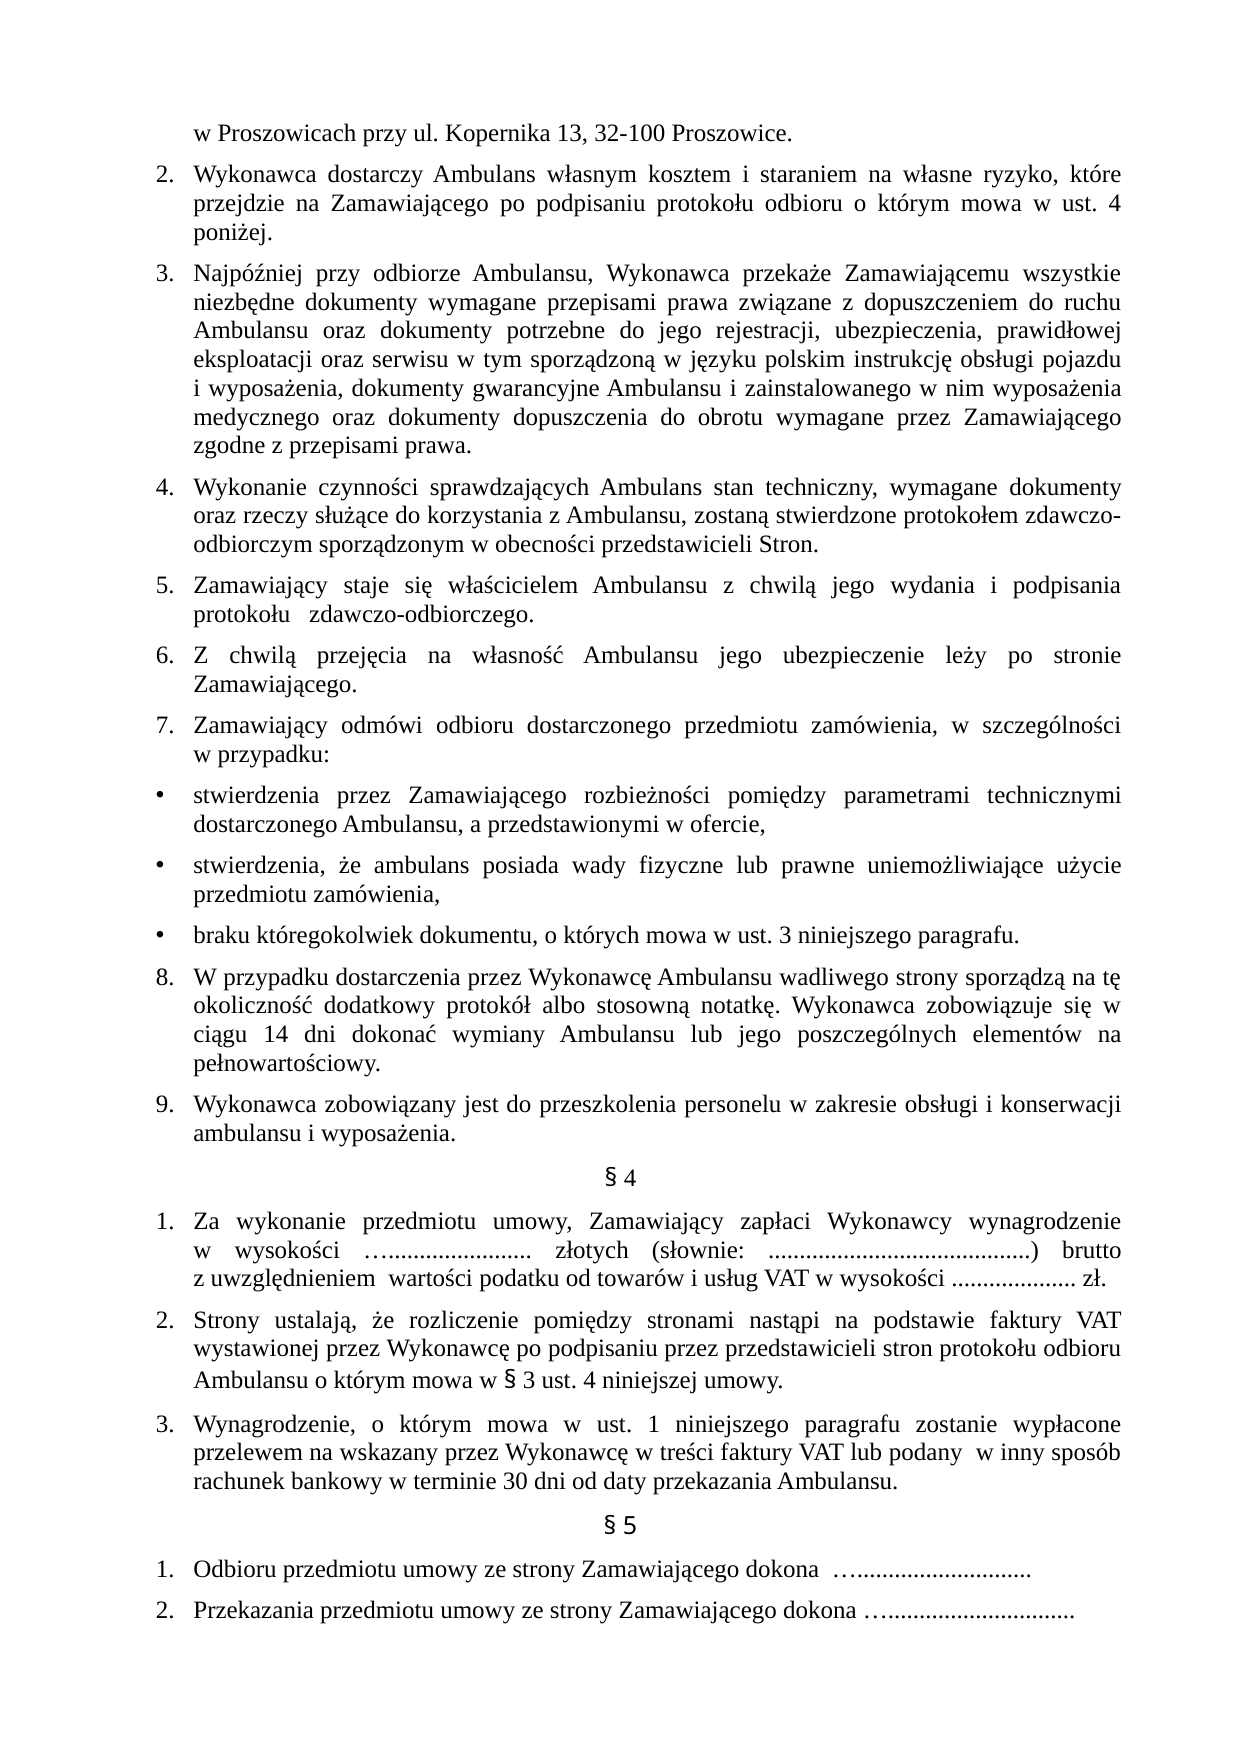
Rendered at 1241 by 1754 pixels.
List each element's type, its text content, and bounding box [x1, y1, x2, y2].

text § 4 [118, 1159, 1122, 1193]
list Odbioru przedmiotu umowy ze strony Zamawiającego dokona …............................ [156, 1554, 1122, 1583]
list Przekazania przedmiotu umowy ze strony Zamawiającego dokona ….............................. [156, 1595, 1122, 1624]
list Z chwilą przejęcia na własność Ambulansu jego ubezpieczenie leży po stronie Zamawiającego. [156, 641, 1122, 698]
list Najpóźniej przy odbiorze Ambulansu, Wykonawca przekaże Zamawiającemu wszystkie niezbędne dokumenty wymagane przepisami prawa związane z dopuszczeniem do ruchu Ambulansu oraz dokumenty potrzebne do jego rejestracji, ubezpieczenia, prawidłowej eksploatacji oraz serwisu w tym sporządzoną w języku polskim instrukcję obsługi pojazdu i wyposażenia, dokumenty gwarancyjne Ambulansu i zainstalowanego w nim wyposażenia medycznego oraz dokumenty dopuszczenia do obrotu wymagane przez Zamawiającego zgodne z przepisami prawa. [156, 258, 1122, 459]
list W przypadku dostarczenia przez Wykonawcę Ambulansu wadliwego strony sporządzą na tę okoliczność dodatkowy protokół albo stosowną notatkę. Wykonawca zobowiązuje się w ciągu 14 dni dokonać wymiany Ambulansu lub jego poszczególnych elementów na pełnowartościowy. [156, 962, 1122, 1077]
list braku któregokolwiek dokumentu, o których mowa w ust. 3 niniejszego paragrafu. [156, 921, 1122, 949]
list Zamawiający odmówi odbioru dostarczonego przedmiotu zamówienia, w szczególności w przypadku: [156, 711, 1122, 768]
list w Proszowicach przy ul. Kopernika 13, 32-100 Proszowice. [156, 118, 1122, 147]
list stwierdzenia, że ambulans posiada wady fizyczne lub prawne uniemożliwiające użycie przedmiotu zamówienia, [156, 851, 1122, 908]
list Wykonawca dostarczy Ambulans własnym kosztem i staraniem na własne ryzyko, które przejdzie na Zamawiającego po podpisaniu protokołu odbioru o którym mowa w ust. 4 poniżej. [156, 159, 1122, 246]
list Strony ustalają, że rozliczenie pomiędzy stronami nastąpi na podstawie faktury VAT wystawionej przez Wykonawcę po podpisaniu przez przedstawicieli stron protokołu odbioru Ambulansu o którym mowa w § 3 ust. 4 niniejszej umowy. [156, 1305, 1122, 1396]
text § 5 [118, 1507, 1122, 1542]
list Wynagrodzenie, o którym mowa w ust. 1 niniejszego paragrafu zostanie wypłacone przelewem na wskazany przez Wykonawcę w treści faktury VAT lub podany w inny sposób rachunek bankowy w terminie 30 dni od daty przekazania Ambulansu. [156, 1409, 1122, 1495]
list Zamawiający staje się właścicielem Ambulansu z chwilą jego wydania i podpisania protokołu zdawczo-odbiorczego. [156, 571, 1122, 628]
list Za wykonanie przedmiotu umowy, Zamawiający zapłaci Wykonawcy wynagrodzenie w wysokości …....................... złotych (słownie: ..........................................) brutto z uwzględnieniem wartości podatku od towarów i usług VAT w wysokości .................... zł. [156, 1206, 1122, 1292]
list stwierdzenia przez Zamawiającego rozbieżności pomiędzy parametrami technicznymi dostarczonego Ambulansu, a przedstawionymi w ofercie, [156, 781, 1122, 838]
list Wykonanie czynności sprawdzających Ambulans stan techniczny, wymagane dokumenty oraz rzeczy służące do korzystania z Ambulansu, zostaną stwierdzone protokołem zdawczo-odbiorczym sporządzonym w obecności przedstawicieli Stron. [156, 472, 1122, 558]
list Wykonawca zobowiązany jest do przeszkolenia personelu w zakresie obsługi i konserwacji ambulansu i wyposażenia. [156, 1089, 1122, 1147]
